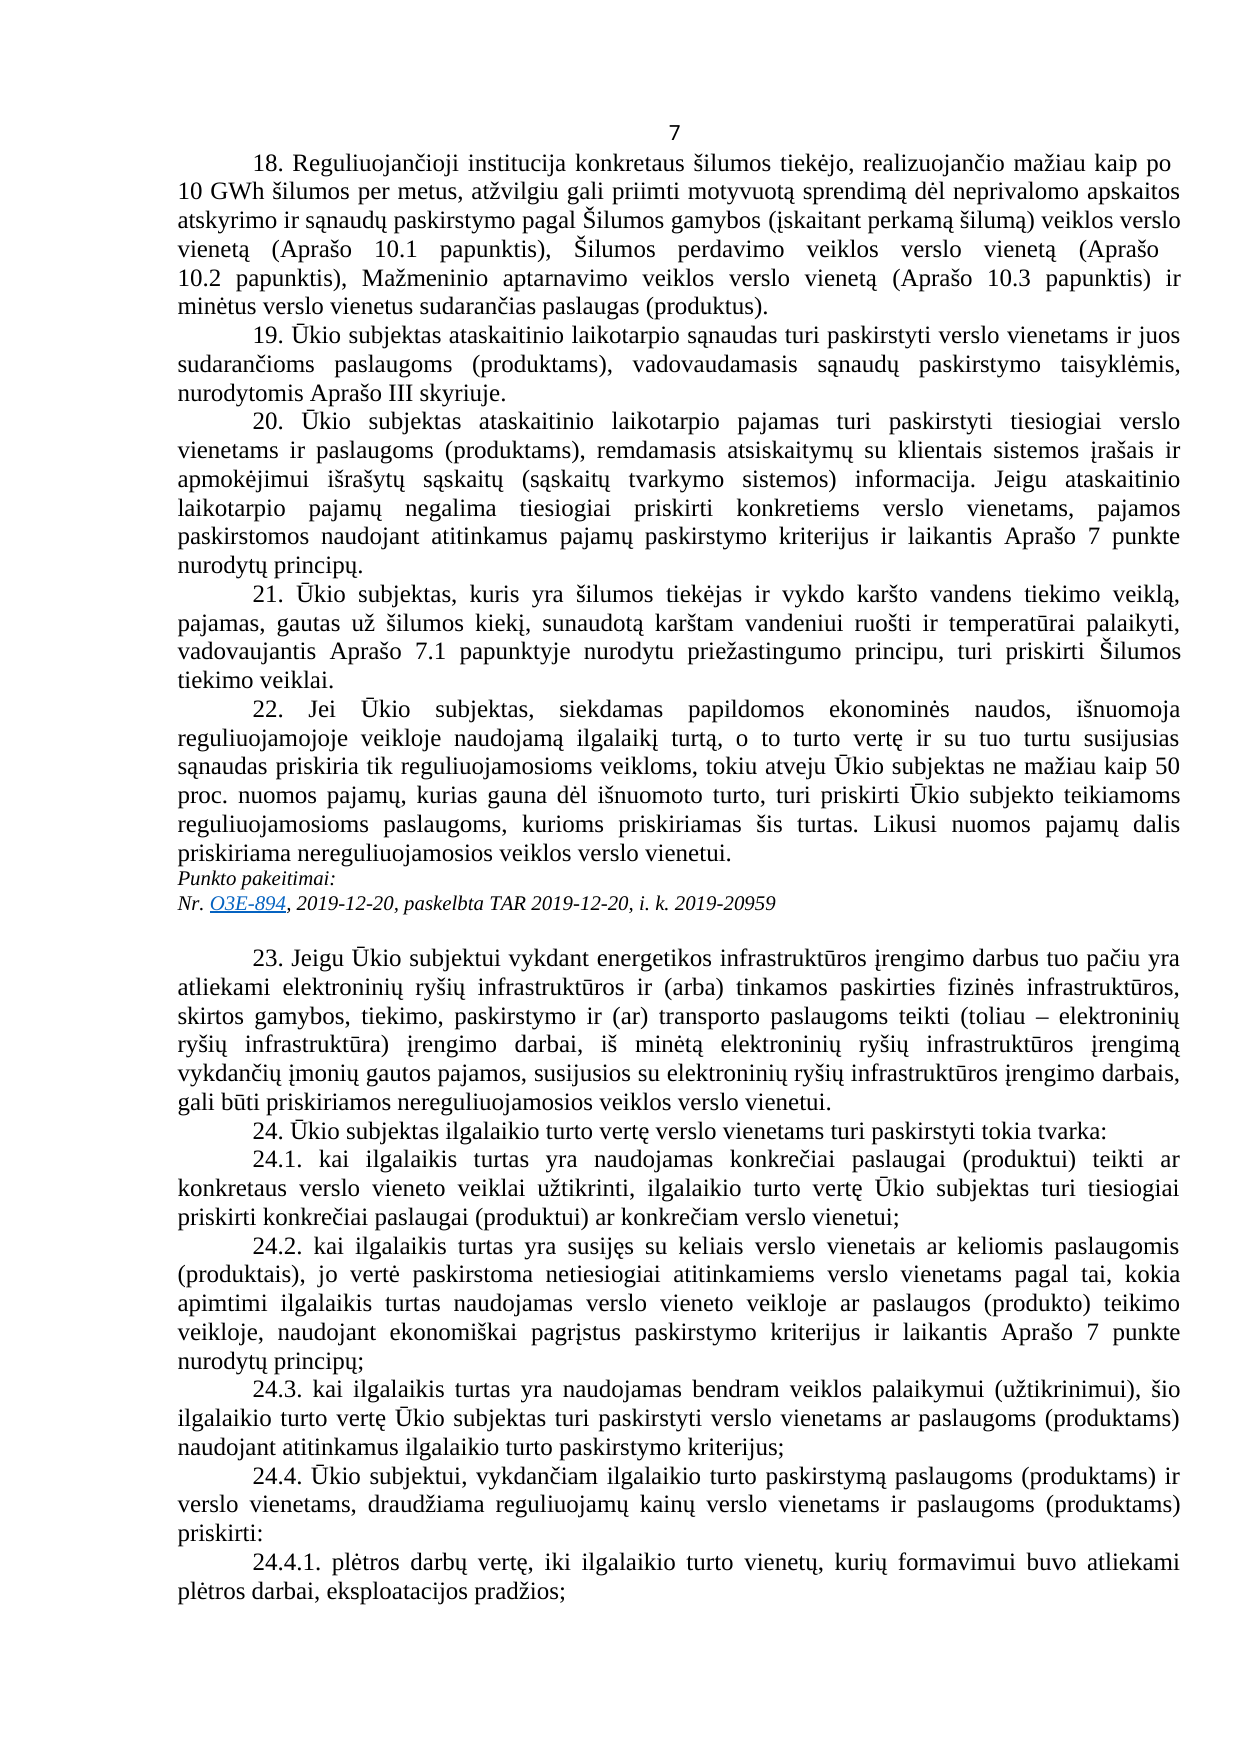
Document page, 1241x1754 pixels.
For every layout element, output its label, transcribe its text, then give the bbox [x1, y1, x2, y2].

text 24.2. kai ilgalaikis turtas yra susijęs su keliais verslo vienetais ar keliomis paslaugomis (produktais), jo vertė paskirstoma netiesiogiai atitinkamiems verslo vienetams pagal tai, kokia apimtimi ilgalaikis turtas naudojamas verslo vieneto veikloje ar paslaugos (produkto) teikimo veikloje, naudojant ekonomiškai pagrįstus paskirstymo kriterijus ir laikantis Aprašo 7 punkte nurodytų principų; [177, 1231, 1181, 1374]
text 24.4. Ūkio subjektui, vykdančiam ilgalaikio turto paskirstymą paslaugoms (produktams) ir verslo vienetams, draudžiama reguliuojamų kainų verslo vienetams ir paslaugoms (produktams) priskirti: [177, 1461, 1181, 1547]
text 18. Reguliuojančioji institucija konkretaus šilumos tiekėjo, realizuojančio mažiau kaip po 10 GWh šilumos per metus, atžvilgiu gali priimti motyvuotą sprendimą dėl neprivalomo apskaitos atskyrimo ir sąnaudų paskirstymo pagal Šilumos gamybos (įskaitant perkamą šilumą) veiklos verslo vienetą (Aprašo 10.1 papunktis), Šilumos perdavimo veiklos verslo vienetą (Aprašo 10.2 papunktis), Mažmeninio aptarnavimo veiklos verslo vienetą (Aprašo 10.3 papunktis) ir minėtus verslo vienetus sudarančias paslaugas (produktus). [177, 148, 1181, 320]
text 21. Ūkio subjektas, kuris yra šilumos tiekėjas ir vykdo karšto vandens tiekimo veiklą, pajamas, gautas už šilumos kiekį, sunaudotą karštam vandeniui ruošti ir temperatūrai palaikyti, vadovaujantis Aprašo 7.1 papunktyje nurodytu priežastingumo principu, turi priskirti Šilumos tiekimo veiklai. [177, 579, 1181, 694]
text 23. Jeigu Ūkio subjektui vykdant energetikos infrastruktūros įrengimo darbus tuo pačiu yra atliekami elektroninių ryšių infrastruktūros ir (arba) tinkamos paskirties fizinės infrastruktūros, skirtos gamybos, tiekimo, paskirstymo ir (ar) transporto paslaugoms teikti (toliau – elektroninių ryšių infrastruktūra) įrengimo darbai, iš minėtą elektroninių ryšių infrastruktūros įrengimą vykdančių įmonių gautos pajamos, susijusios su elektroninių ryšių infrastruktūros įrengimo darbais, gali būti priskiriamos nereguliuojamosios veiklos verslo vienetui. [177, 943, 1181, 1116]
text 19. Ūkio subjektas ataskaitinio laikotarpio sąnaudas turi paskirstyti verslo vienetams ir juos sudarančioms paslaugoms (produktams), vadovaudamasis sąnaudų paskirstymo taisyklėmis, nurodytomis Aprašo III skyriuje. [177, 320, 1181, 406]
text 22. Jei Ūkio subjektas, siekdamas papildomos ekonominės naudos, išnuomoja reguliuojamojoje veikloje naudojamą ilgalaikį turtą, o to turto vertę ir su tuo turtu susijusias sąnaudas priskiria tik reguliuojamosioms veikloms, tokiu atveju Ūkio subjektas ne mažiau kaip 50 proc. nuomos pajamų, kurias gauna dėl išnuomoto turto, turi priskirti Ūkio subjekto teikiamoms reguliuojamosioms paslaugoms, kurioms priskiriamas šis turtas. Likusi nuomos pajamų dalis priskiriama nereguliuojamosios veiklos verslo vienetui. [177, 694, 1181, 866]
text 24.1. kai ilgalaikis turtas yra naudojamas konkrečiai paslaugai (produktui) teikti ar konkretaus verslo vieneto veiklai užtikrinti, ilgalaikio turto vertę Ūkio subjektas turi tiesiogiai priskirti konkrečiai paslaugai (produktui) ar konkrečiam verslo vienetui; [177, 1144, 1181, 1231]
text 20. Ūkio subjektas ataskaitinio laikotarpio pajamas turi paskirstyti tiesiogiai verslo vienetams ir paslaugoms (produktams), remdamasis atsiskaitymų su klientais sistemos įrašais ir apmokėjimui išrašytų sąskaitų (sąskaitų tvarkymo sistemos) informacija. Jeigu ataskaitinio laikotarpio pajamų negalima tiesiogiai priskirti konkretiems verslo vienetams, pajamos paskirstomos naudojant atitinkamus pajamų paskirstymo kriterijus ir laikantis Aprašo 7 punkte nurodytų principų. [177, 406, 1181, 579]
text Nr. O3E-894, 2019-12-20, paskelbta TAR 2019-12-20, i. k. 2019-20959 [177, 890, 1181, 914]
text 24.3. kai ilgalaikis turtas yra naudojamas bendram veiklos palaikymui (užtikrinimui), šio ilgalaikio turto vertę Ūkio subjektas turi paskirstyti verslo vienetams ar paslaugoms (produktams) naudojant atitinkamus ilgalaikio turto paskirstymo kriterijus; [177, 1374, 1181, 1461]
text Punkto pakeitimai: [177, 866, 1181, 890]
text 24.4.1. plėtros darbų vertę, iki ilgalaikio turto vienetų, kurių formavimui buvo atliekami plėtros darbai, eksploatacijos pradžios; [177, 1547, 1181, 1604]
text 24. Ūkio subjektas ilgalaikio turto vertę verslo vienetams turi paskirstyti tokia tvarka: [177, 1116, 1181, 1144]
